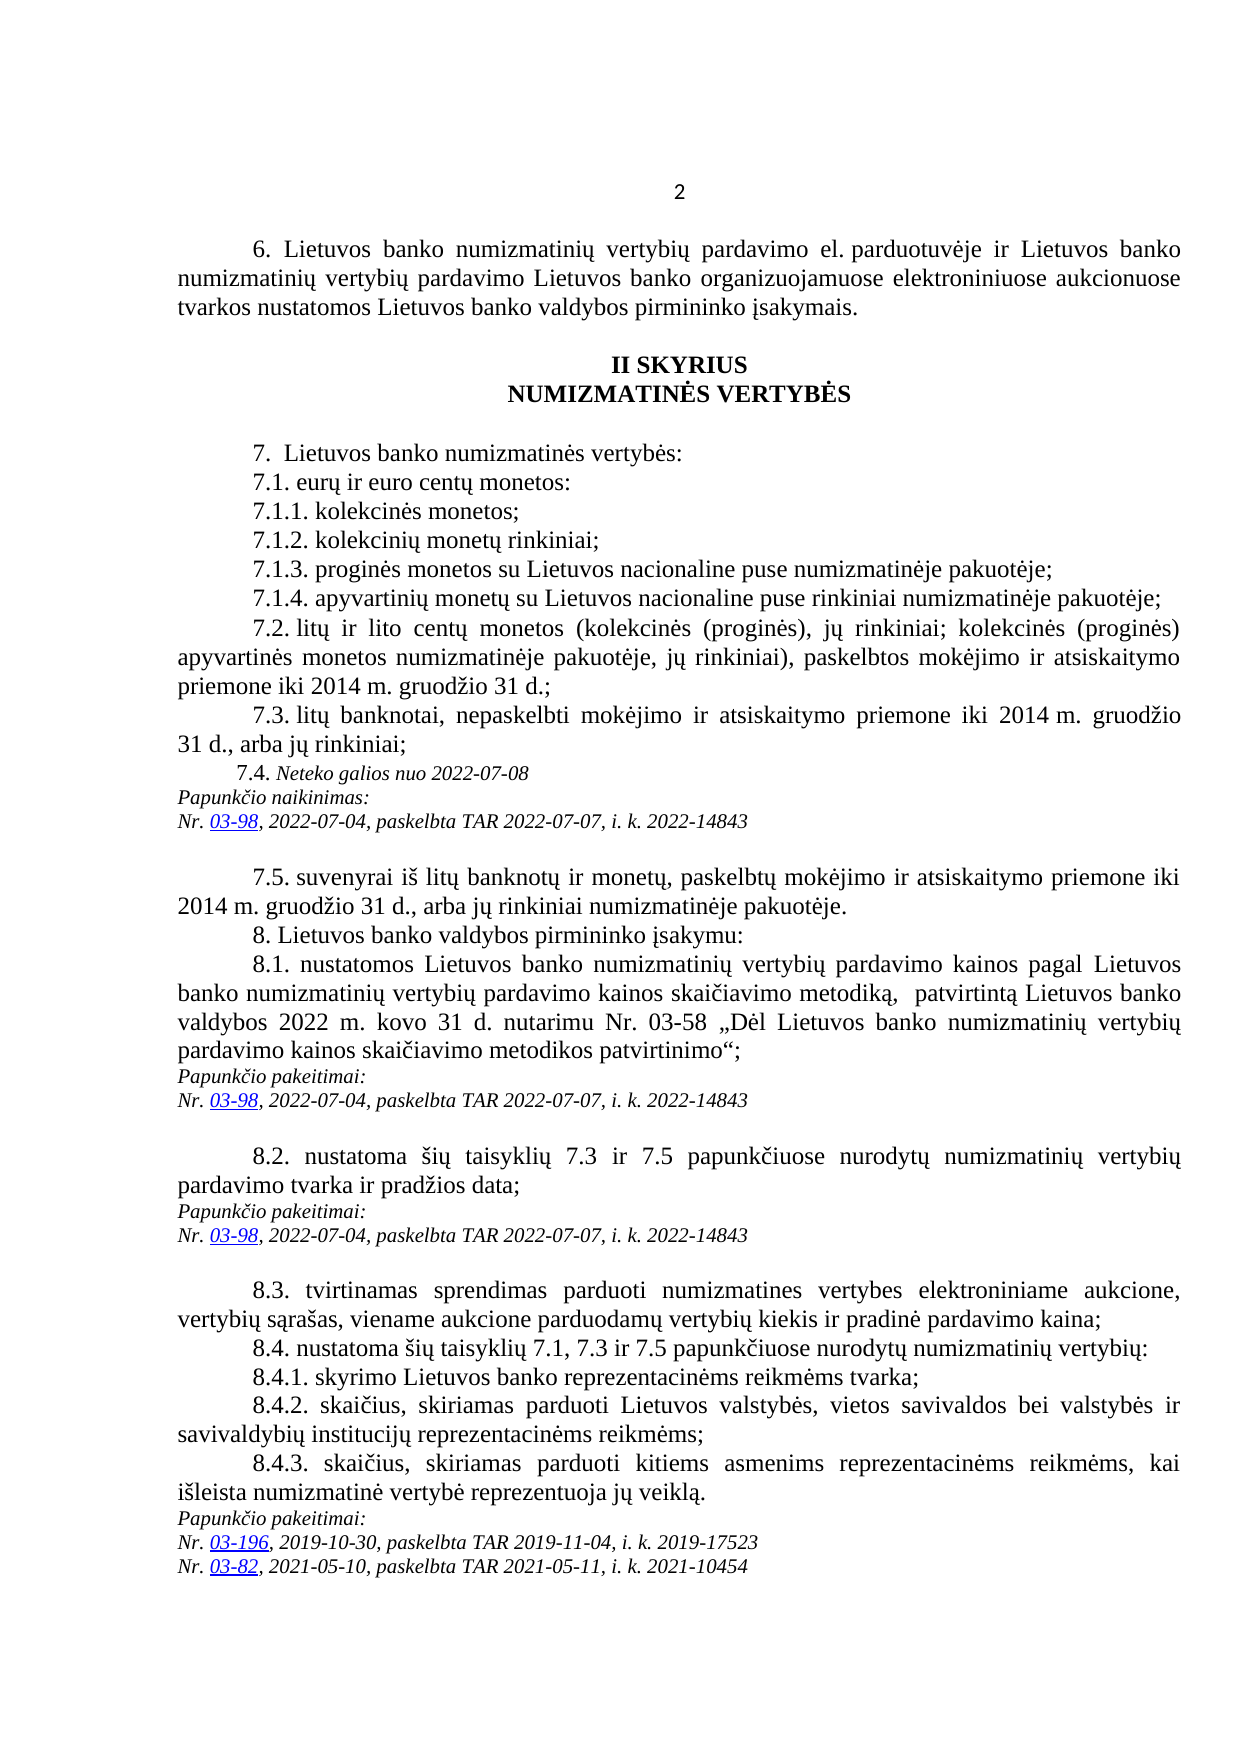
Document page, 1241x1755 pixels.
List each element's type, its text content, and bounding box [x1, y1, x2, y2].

text 8.4.1. skyrimo Lietuvos banko reprezentacinėms reikmėms tvarka; [177, 1362, 1181, 1391]
text 8.3. tvirtinamas sprendimas parduoti numizmatines vertybes elektroniniame aukcione, vertybių sąrašas, viename aukcione parduodamų vertybių kiekis ir pradinė pardavimo kaina; [177, 1276, 1181, 1333]
text 8.2. nustatoma šių taisyklių 7.3 ir 7.5 papunkčiuose nurodytų numizmatinių vertybių pardavimo tvarka ir pradžios data; [177, 1141, 1181, 1199]
subtitle II SKYRIUS [177, 351, 1181, 379]
text Papunkčio pakeitimai: [177, 1506, 1181, 1529]
text Papunkčio pakeitimai: [177, 1064, 1181, 1088]
text Nr. 03-98, 2022-07-04, paskelbta TAR 2022-07-07, i. k. 2022-14843 [177, 1223, 1181, 1247]
text 7.5. suvenyrai iš litų banknotų ir monetų, paskelbtų mokėjimo ir atsiskaitymo priemone iki 2014 m. gruodžio 31 d., arba jų rinkiniai numizmatinėje pakuotėje. [177, 862, 1181, 920]
text 7.1.2. kolekcinių monetų rinkiniai; [177, 525, 1181, 554]
subtitle NUMIZMATINĖS VERTYBĖS [177, 379, 1181, 408]
text Papunkčio pakeitimai: [177, 1199, 1181, 1223]
text 8.1. nustatomos Lietuvos banko numizmatinių vertybių pardavimo kainos pagal Lietuvos banko numizmatinių vertybių pardavimo kainos skaičiavimo metodiką, patvirtintą Lietuvos banko valdybos 2022 m. kovo 31 d. nutarimu Nr. 03-58 „Dėl Lietuvos banko numizmatinių vertybių pardavimo kainos skaičiavimo metodikos patvirtinimo“; [177, 949, 1181, 1064]
text 8.4. nustatoma šių taisyklių 7.1, 7.3 ir 7.5 papunkčiuose nurodytų numizmatinių vertybių: [177, 1333, 1181, 1362]
text Nr. 03-82, 2021-05-10, paskelbta TAR 2021-05-11, i. k. 2021-10454 [177, 1554, 1181, 1578]
text Nr. 03-98, 2022-07-04, paskelbta TAR 2022-07-07, i. k. 2022-14843 [177, 809, 1181, 833]
text 7.1.3. proginės monetos su Lietuvos nacionaline puse numizmatinėje pakuotėje; [177, 554, 1181, 583]
text 7.1.1. kolekcinės monetos; [177, 496, 1181, 525]
text Nr. 03-196, 2019-10-30, paskelbta TAR 2019-11-04, i. k. 2019-17523 [177, 1529, 1181, 1554]
text 7.1. eurų ir euro centų monetos: [177, 467, 1181, 496]
text 7.1.4. apyvartinių monetų su Lietuvos nacionaline puse rinkiniai numizmatinėje pakuotėje; [177, 583, 1181, 613]
text 6. Lietuvos banko numizmatinių vertybių pardavimo el. parduotuvėje ir Lietuvos banko numizmatinių vertybių pardavimo Lietuvos banko organizuojamuose elektroniniuose aukcionuose tvarkos nustatomos Lietuvos banko valdybos pirmininko įsakymais. [177, 234, 1181, 321]
text 8.4.3. skaičius, skiriamas parduoti kitiems asmenims reprezentacinėms reikmėms, kai išleista numizmatinė vertybė reprezentuoja jų veiklą. [177, 1448, 1181, 1506]
text 8. Lietuvos banko valdybos pirmininko įsakymu: [252, 920, 1181, 949]
text 7. Lietuvos banko numizmatinės vertybės: [177, 438, 1181, 467]
text 7.4. Neteko galios nuo 2022-07-08 [177, 758, 1181, 785]
text 8.4.2. skaičius, skiriamas parduoti Lietuvos valstybės, vietos savivaldos bei valstybės ir savivaldybių institucijų reprezentacinėms reikmėms; [177, 1391, 1181, 1448]
text 7.3. litų banknotai, nepaskelbti mokėjimo ir atsiskaitymo priemone iki 2014 m. gruodžio 31 d., arba jų rinkiniai; [177, 700, 1181, 758]
text Nr. 03-98, 2022-07-04, paskelbta TAR 2022-07-07, i. k. 2022-14843 [177, 1088, 1181, 1112]
text 7.2. litų ir lito centų monetos (kolekcinės (proginės), jų rinkiniai; kolekcinės (proginės) apyvartinės monetos numizmatinėje pakuotėje, jų rinkiniai), paskelbtos mokėjimo ir atsiskaitymo priemone iki 2014 m. gruodžio 31 d.; [177, 613, 1181, 700]
text Papunkčio naikinimas: [177, 785, 1181, 809]
